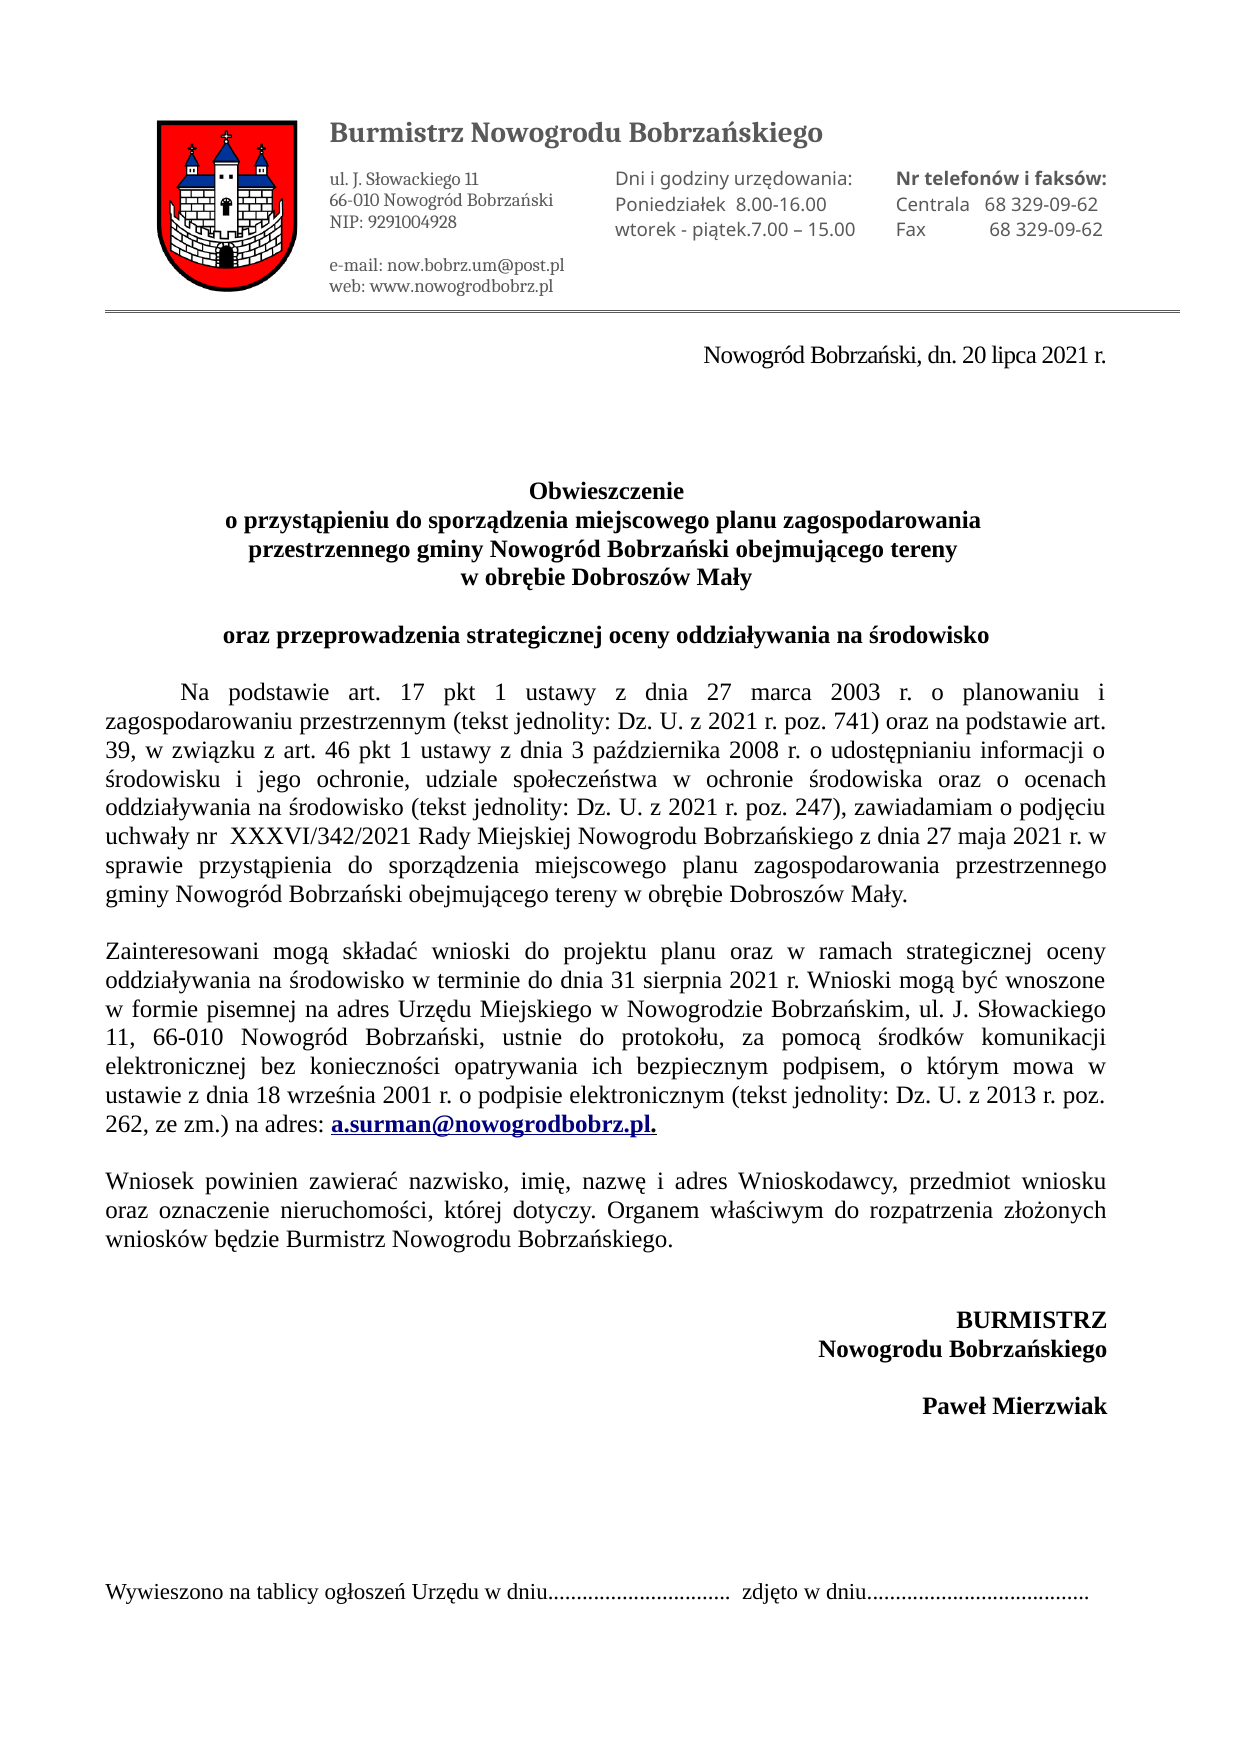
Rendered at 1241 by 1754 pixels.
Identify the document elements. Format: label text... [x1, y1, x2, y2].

text Obwieszczenie [105, 476, 1107, 505]
table_header [105, 104, 318, 310]
text o przystąpieniu do sporządzenia miejscowego planu zagospodarowania [105, 505, 1107, 534]
text Wniosek powinien zawierać nazwisko, imię, nazwę i adres Wnioskodawcy, przedmiot wniosku oraz oznaczenie nieruchomości, której dotyczy. Organem właściwym do rozpatrzenia złożonych wniosków będzie Burmistrz Nowogrodu Bobrzańskiego. [105, 1166, 1107, 1252]
text BURMISTRZ [105, 1305, 1107, 1334]
table_header [1003, 104, 1180, 162]
table_cell Nr telefonów i faksów: Centrala 68 329-09-62 Fax 68 329-09-62 [884, 163, 1180, 310]
text oraz przeprowadzenia strategicznej oceny oddziaływania na środowisko [105, 620, 1107, 649]
text Nowogrodu Bobrzańskiego [105, 1334, 1107, 1363]
table_cell Dni i godziny urzędowania: Poniedziałek 8.00-16.00 wtorek - piątek.7.00 – 15.00 [604, 163, 884, 310]
table_cell ul. J. Słowackiego 11 66-010 Nowogród Bobrzański NIP: 9291004928 e-mail: now.bobrz.um@post.pl web: www.nowogrodbobrz.pl [318, 163, 604, 310]
text Nowogród Bobrzański, dn. 20 lipca 2021 r. [666, 340, 1107, 368]
table_header Burmistrz Nowogrodu Bobrzańskiego [318, 104, 1002, 162]
text Wywieszono na tablicy ogłoszeń Urzędu w dniu................................ zdjęto w dniu....................................... [105, 1578, 1107, 1605]
text Paweł Mierzwiak [105, 1391, 1107, 1420]
text Na podstawie art. 17 pkt 1 ustawy z dnia 27 marca 2003 r. o planowaniu i zagospodarowaniu przestrzennym (tekst jednolity: Dz. U. z 2021 r. poz. 741) oraz na podstawie art. 39, w związku z art. 46 pkt 1 ustawy z dnia 3 października 2008 r. o udostępnianiu informacji o środowisku i jego ochronie, udziale społeczeństwa w ochronie środowiska oraz o ocenach oddziaływania na środowisko (tekst jednolity: Dz. U. z 2021 r. poz. 247), zawiadamiam o podjęciu uchwały nr XXXVI/342/2021 Rady Miejskiej Nowogrodu Bobrzańskiego z dnia 27 maja 2021 r. w sprawie przystąpienia do sporządzenia miejscowego planu zagospodarowania przestrzennego gminy Nowogród Bobrzański obejmującego tereny w obrębie Dobroszów Mały. [105, 677, 1107, 907]
text Zainteresowani mogą składać wnioski do projektu planu oraz w ramach strategicznej oceny oddziaływania na środowisko w terminie do dnia 31 sierpnia 2021 r. Wnioski mogą być wnoszone w formie pisemnej na adres Urzędu Miejskiego w Nowogrodzie Bobrzańskim, ul. J. Słowackiego 11, 66-010 Nowogród Bobrzański, ustnie do protokołu, za pomocą środków komunikacji elektronicznej bez konieczności opatrywania ich bezpiecznym podpisem, o którym mowa w ustawie z dnia 18 września 2001 r. o podpisie elektronicznym (tekst jednolity: Dz. U. z 2013 r. poz. 262, ze zm.) na adres: a.surman@nowogrodbobrz.pl. [105, 936, 1107, 1137]
text w obrębie Dobroszów Mały [105, 562, 1107, 591]
text przestrzennego gminy Nowogród Bobrzański obejmującego tereny [105, 534, 1107, 562]
